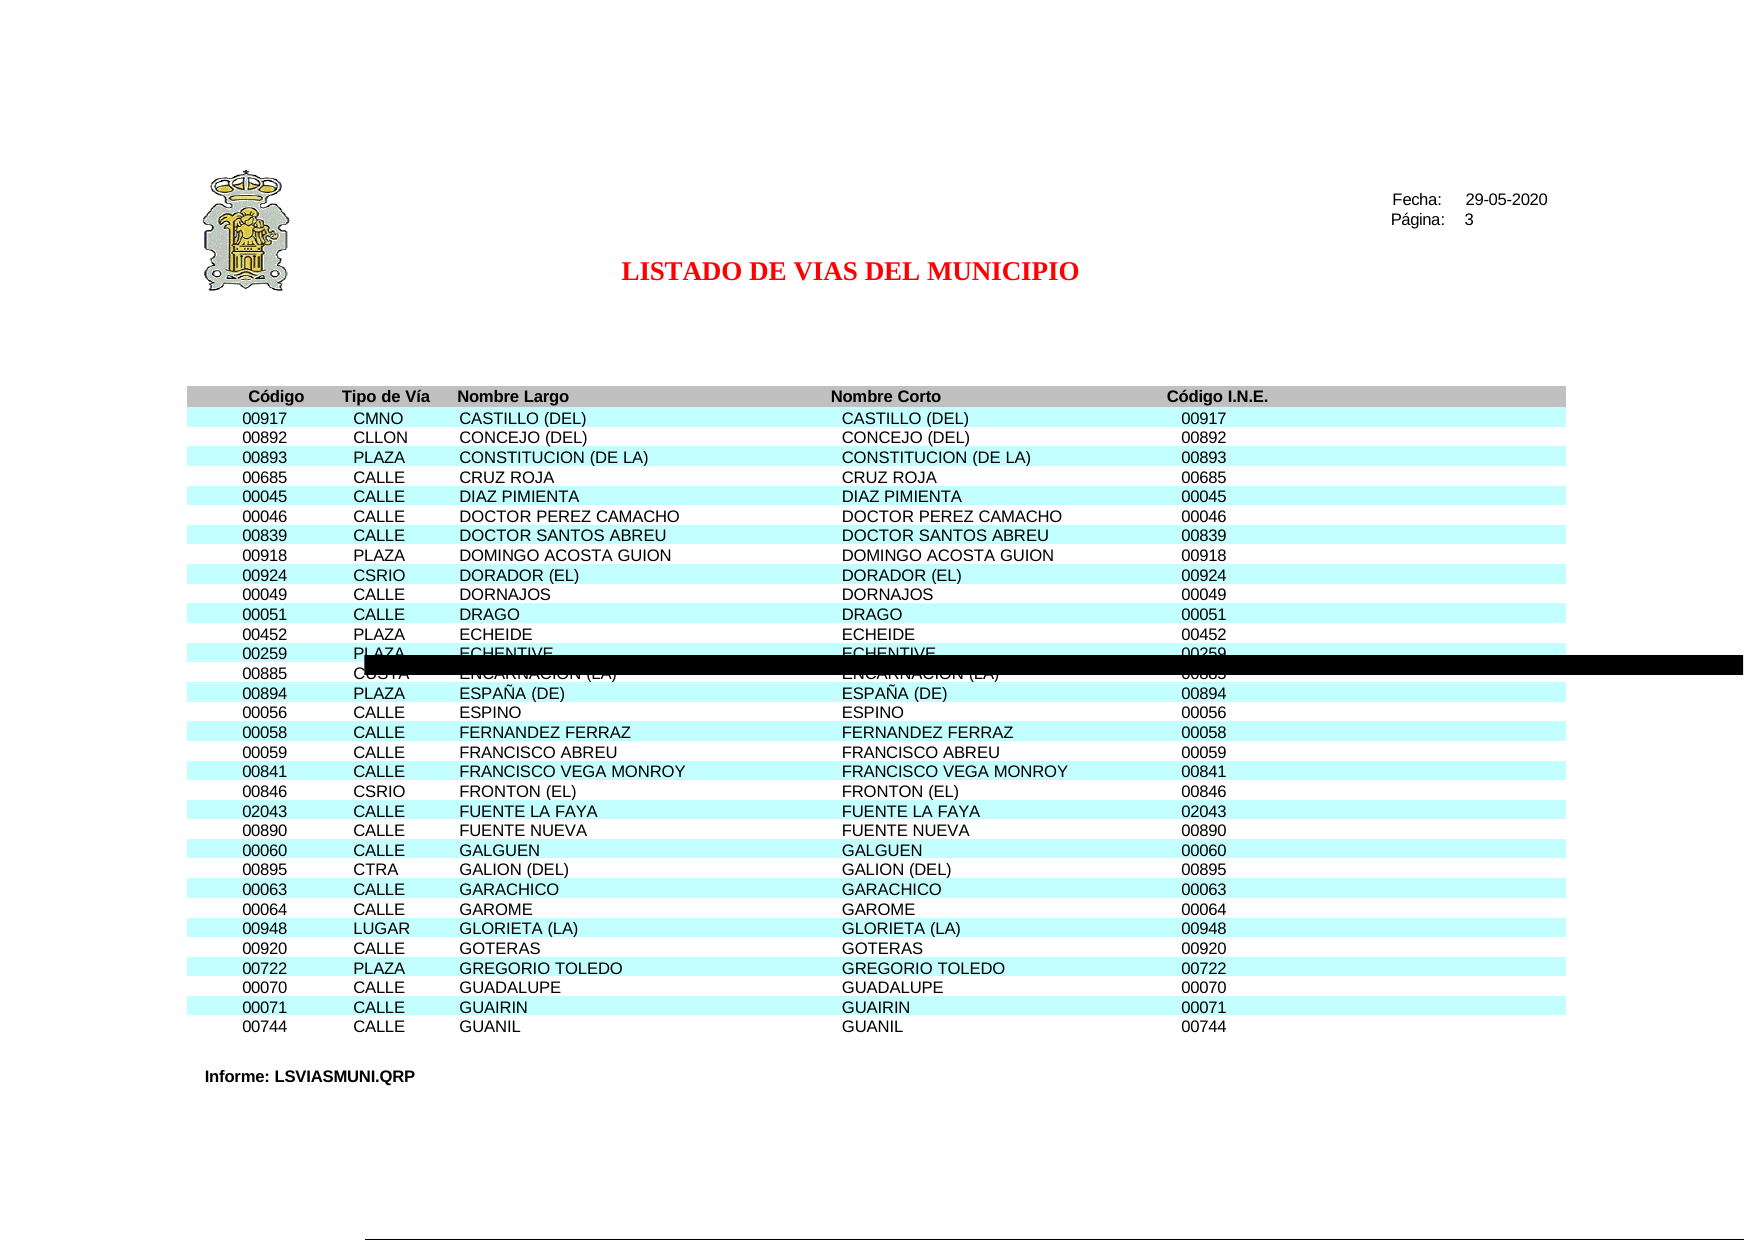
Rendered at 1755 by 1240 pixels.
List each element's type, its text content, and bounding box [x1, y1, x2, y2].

table_cell CALLE [323, 820, 443, 839]
table_cell CALLE [323, 996, 443, 1015]
table_cell GUADALUPE [443, 976, 801, 996]
table_cell CALLE [323, 741, 443, 761]
table_cell 00744 [1141, 1015, 1566, 1035]
table_cell GAROME [443, 898, 801, 917]
table_cell GUAIRIN [801, 996, 1141, 1015]
table_cell 00920 [1141, 937, 1566, 957]
table_cell 00744 [187, 1015, 323, 1035]
table_cell 00064 [187, 898, 323, 917]
table_cell 00071 [1141, 996, 1566, 1015]
table_cell DOCTOR PEREZ CAMACHO [801, 505, 1141, 525]
table_cell GARACHICO [801, 878, 1141, 898]
table_cell GAROME [801, 898, 1141, 917]
table_cell DRAGO [443, 603, 801, 623]
table_cell CUSTA [323, 662, 443, 682]
table_cell GALION (DEL) [443, 859, 801, 878]
table_cell 00885 [1141, 675, 1566, 682]
table_cell 00722 [187, 957, 323, 976]
table_cell GOTERAS [801, 937, 1141, 957]
table_cell 00846 [187, 780, 323, 799]
table_cell FERNANDEZ FERRAZ [801, 721, 1141, 741]
table_cell GALION (DEL) [801, 859, 1141, 878]
table_cell GOTERAS [443, 937, 801, 957]
table_cell CONSTITUCION (DE LA) [443, 446, 801, 466]
table_cell 00063 [1141, 878, 1566, 898]
table_cell 00895 [1141, 859, 1566, 878]
table_cell 00259 [187, 643, 323, 662]
table_cell CALLE [323, 525, 443, 544]
table_cell 00917 [1141, 407, 1566, 427]
table_cell 00895 [187, 859, 323, 878]
table_header Código [187, 386, 323, 407]
table_cell DOCTOR SANTOS ABREU [443, 525, 801, 544]
table_cell 00071 [187, 996, 323, 1015]
table_cell 00918 [187, 544, 323, 564]
table_cell 00893 [1141, 446, 1566, 466]
table_cell 00056 [1141, 702, 1566, 721]
table_cell CASTILLO (DEL) [801, 407, 1141, 427]
table_cell DORNAJOS [443, 584, 801, 603]
table_cell ENCARNACION (LA) [443, 675, 801, 682]
table_cell CALLE [323, 505, 443, 525]
table_cell 00885 [187, 662, 323, 682]
table_cell 00890 [1141, 820, 1566, 839]
table_cell DRAGO [801, 603, 1141, 623]
table_cell CALLE [323, 603, 443, 623]
table_cell CSRIO [323, 780, 443, 799]
table_cell CALLE [323, 486, 443, 505]
table_cell FUENTE LA FAYA [801, 800, 1141, 819]
table_cell 00722 [1141, 957, 1566, 976]
table_cell 00049 [1141, 584, 1566, 603]
table_cell 00892 [187, 427, 323, 446]
table_cell 00924 [1141, 564, 1566, 584]
table_cell LUGAR [323, 918, 443, 937]
table_cell PLAZA [323, 544, 443, 564]
table_cell 00058 [1141, 721, 1566, 741]
table_cell DOCTOR SANTOS ABREU [801, 525, 1141, 544]
table_cell PLAZA [323, 643, 443, 662]
table_cell 00059 [1141, 741, 1566, 761]
table_cell DORADOR (EL) [443, 564, 801, 584]
table_cell CONSTITUCION (DE LA) [801, 446, 1141, 466]
table_cell ESPINO [801, 702, 1141, 721]
table_cell 00051 [187, 603, 323, 623]
table_cell CALLE [323, 800, 443, 819]
table_cell ECHENTIVE [801, 643, 1141, 655]
table_cell 00060 [187, 839, 323, 858]
table_cell GLORIETA (LA) [443, 918, 801, 937]
table_cell GUANIL [443, 1015, 801, 1035]
table_cell 00894 [187, 682, 323, 702]
table_cell FUENTE NUEVA [443, 820, 801, 839]
table_cell CALLE [323, 976, 443, 996]
table_cell DIAZ PIMIENTA [801, 486, 1141, 505]
table_cell CASTILLO (DEL) [443, 407, 801, 427]
table_cell 00045 [1141, 486, 1566, 505]
table_cell 00892 [1141, 427, 1566, 446]
table_cell DOMINGO ACOSTA GUION [801, 544, 1141, 564]
table_cell CALLE [323, 878, 443, 898]
table_cell GREGORIO TOLEDO [801, 957, 1141, 976]
table_cell 00685 [1141, 466, 1566, 486]
table_cell FUENTE LA FAYA [443, 800, 801, 819]
table_cell 00070 [187, 976, 323, 996]
table_cell 00259 [1141, 643, 1566, 655]
table_cell CALLE [323, 721, 443, 741]
table_cell GREGORIO TOLEDO [443, 957, 801, 976]
table_cell FRANCISCO VEGA MONROY [443, 761, 801, 780]
table_cell 00917 [187, 407, 323, 427]
table_cell CALLE [323, 937, 443, 957]
table_cell 00051 [1141, 603, 1566, 623]
table_cell DORNAJOS [801, 584, 1141, 603]
table_cell FERNANDEZ FERRAZ [443, 721, 801, 741]
table_cell ESPAÑA (DE) [443, 682, 801, 702]
table_cell FRONTON (EL) [443, 780, 801, 799]
table_cell 00893 [187, 446, 323, 466]
table_cell CONCEJO (DEL) [801, 427, 1141, 446]
table_cell 00948 [187, 918, 323, 937]
table_cell CALLE [323, 839, 443, 858]
table_cell GLORIETA (LA) [801, 918, 1141, 937]
table_cell ENCARNACION (LA) [801, 675, 1141, 682]
table_cell CTRA [323, 859, 443, 878]
table_cell CRUZ ROJA [801, 466, 1141, 486]
table_header Código I.N.E. [1141, 386, 1566, 407]
table_cell CALLE [323, 898, 443, 917]
table_cell 02043 [187, 800, 323, 819]
table_cell CALLE [323, 466, 443, 486]
table_cell PLAZA [323, 957, 443, 976]
table_cell 00846 [1141, 780, 1566, 799]
table_cell 00685 [187, 466, 323, 486]
table_cell 00839 [1141, 525, 1566, 544]
table_cell ESPAÑA (DE) [801, 682, 1141, 702]
table_cell 02043 [1141, 800, 1566, 819]
table_cell ECHENTIVE [443, 643, 801, 655]
table_cell GUANIL [801, 1015, 1141, 1035]
table_cell PLAZA [323, 682, 443, 702]
table_cell 00841 [187, 761, 323, 780]
table_header Tipo de Vía [323, 386, 443, 407]
table_header Nombre Corto [801, 386, 1141, 407]
table_cell DIAZ PIMIENTA [443, 486, 801, 505]
table_cell 00452 [1141, 623, 1566, 643]
table_cell 00894 [1141, 682, 1566, 702]
table_cell GUADALUPE [801, 976, 1141, 996]
table_cell ESPINO [443, 702, 801, 721]
table_cell 00060 [1141, 839, 1566, 858]
table_cell 00063 [187, 878, 323, 898]
table_cell FRANCISCO ABREU [801, 741, 1141, 761]
table_cell CLLON [323, 427, 443, 446]
table_cell CONCEJO (DEL) [443, 427, 801, 446]
table_cell CMNO [323, 407, 443, 427]
table_cell 00452 [187, 623, 323, 643]
table_cell ECHEIDE [443, 623, 801, 643]
table_cell 00056 [187, 702, 323, 721]
table_cell GARACHICO [443, 878, 801, 898]
table_cell GALGUEN [801, 839, 1141, 858]
table_cell CALLE [323, 584, 443, 603]
table_cell DORADOR (EL) [801, 564, 1141, 584]
table_cell FRONTON (EL) [801, 780, 1141, 799]
table_cell 00918 [1141, 544, 1566, 564]
table_cell DOCTOR PEREZ CAMACHO [443, 505, 801, 525]
table_cell GUAIRIN [443, 996, 801, 1015]
table_cell FUENTE NUEVA [801, 820, 1141, 839]
table_cell FRANCISCO VEGA MONROY [801, 761, 1141, 780]
table_cell 00841 [1141, 761, 1566, 780]
table_cell 00046 [1141, 505, 1566, 525]
table_cell CALLE [323, 702, 443, 721]
table_cell 00059 [187, 741, 323, 761]
table_cell 00058 [187, 721, 323, 741]
table_cell 00070 [1141, 976, 1566, 996]
table_cell 00920 [187, 937, 323, 957]
table_cell 00924 [187, 564, 323, 584]
table_cell GALGUEN [443, 839, 801, 858]
table_cell 00049 [187, 584, 323, 603]
table_cell 00046 [187, 505, 323, 525]
table_header Nombre Largo [443, 386, 801, 407]
table_cell FRANCISCO ABREU [443, 741, 801, 761]
table_cell DOMINGO ACOSTA GUION [443, 544, 801, 564]
table_cell 00839 [187, 525, 323, 544]
table_cell CALLE [323, 761, 443, 780]
table_cell 00064 [1141, 898, 1566, 917]
table_cell CRUZ ROJA [443, 466, 801, 486]
table_cell CALLE [323, 1015, 443, 1035]
table_cell ECHEIDE [801, 623, 1141, 643]
table_cell 00890 [187, 820, 323, 839]
table_cell PLAZA [323, 623, 443, 643]
table_cell 00045 [187, 486, 323, 505]
table_cell CSRIO [323, 564, 443, 584]
table_cell PLAZA [323, 446, 443, 466]
table_cell 00948 [1141, 918, 1566, 937]
